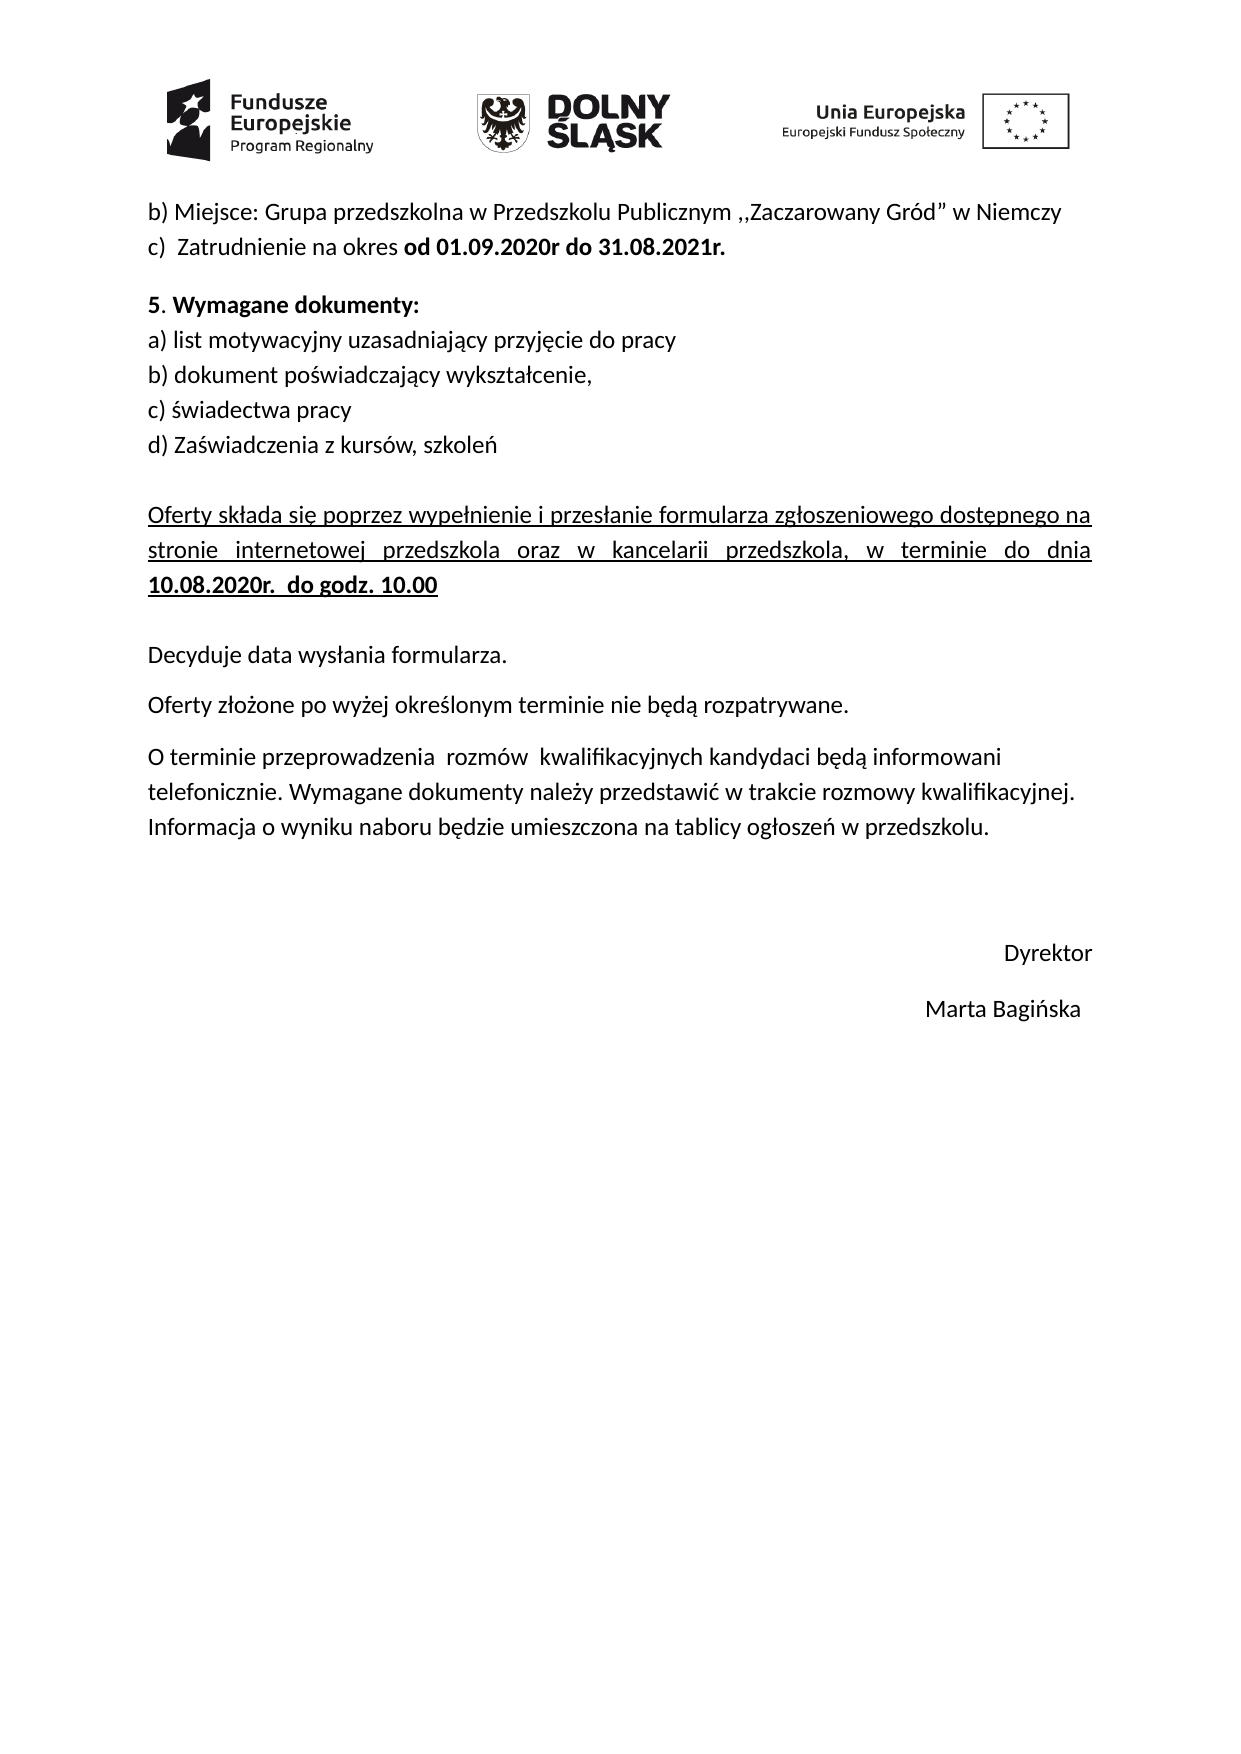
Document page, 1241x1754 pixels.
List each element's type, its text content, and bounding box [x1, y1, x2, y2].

text Decyduje data wysłania formularza. [148, 639, 1093, 670]
text Oferty składa się poprzez wypełnienie i przesłanie formularza zgłoszeniowego dostępnego na stronie internetowej przedszkola oraz w kancelarii przedszkola, w terminie do dnia 10.08.2020r. do godz. 10.00 [148, 499, 1093, 600]
text 5. Wymagane dokumenty: [148, 289, 1093, 320]
text c) Zatrudnienie na okres od 01.09.2020r do 31.08.2021r. [148, 231, 1093, 261]
text Marta Bagińska [148, 993, 1093, 1023]
text b) dokument poświadczający wykształcenie, [148, 359, 1093, 390]
text b) Miejsce: Grupa przedszkolna w Przedszkolu Publicznym ,,Zaczarowany Gród” w Niemczy [148, 196, 1093, 226]
picture [150, 75, 1091, 166]
text d) Zaświadczenia z kursów, szkoleń [148, 429, 1093, 460]
text Dyrektor [148, 937, 1093, 968]
text Oferty złożone po wyżej określonym terminie nie będą rozpatrywane. [148, 689, 1093, 719]
text a) list motywacyjny uzasadniający przyjęcie do pracy [148, 324, 1093, 355]
text c) świadectwa pracy [148, 394, 1093, 425]
text O terminie przeprowadzenia rozmów kwalifikacyjnych kandydaci będą informowani telefonicznie. Wymagane dokumenty należy przedstawić w trakcie rozmowy kwalifikacyjnej. [148, 741, 1093, 807]
text Informacja o wyniku naboru będzie umieszczona na tablicy ogłoszeń w przedszkolu. [148, 811, 1093, 842]
